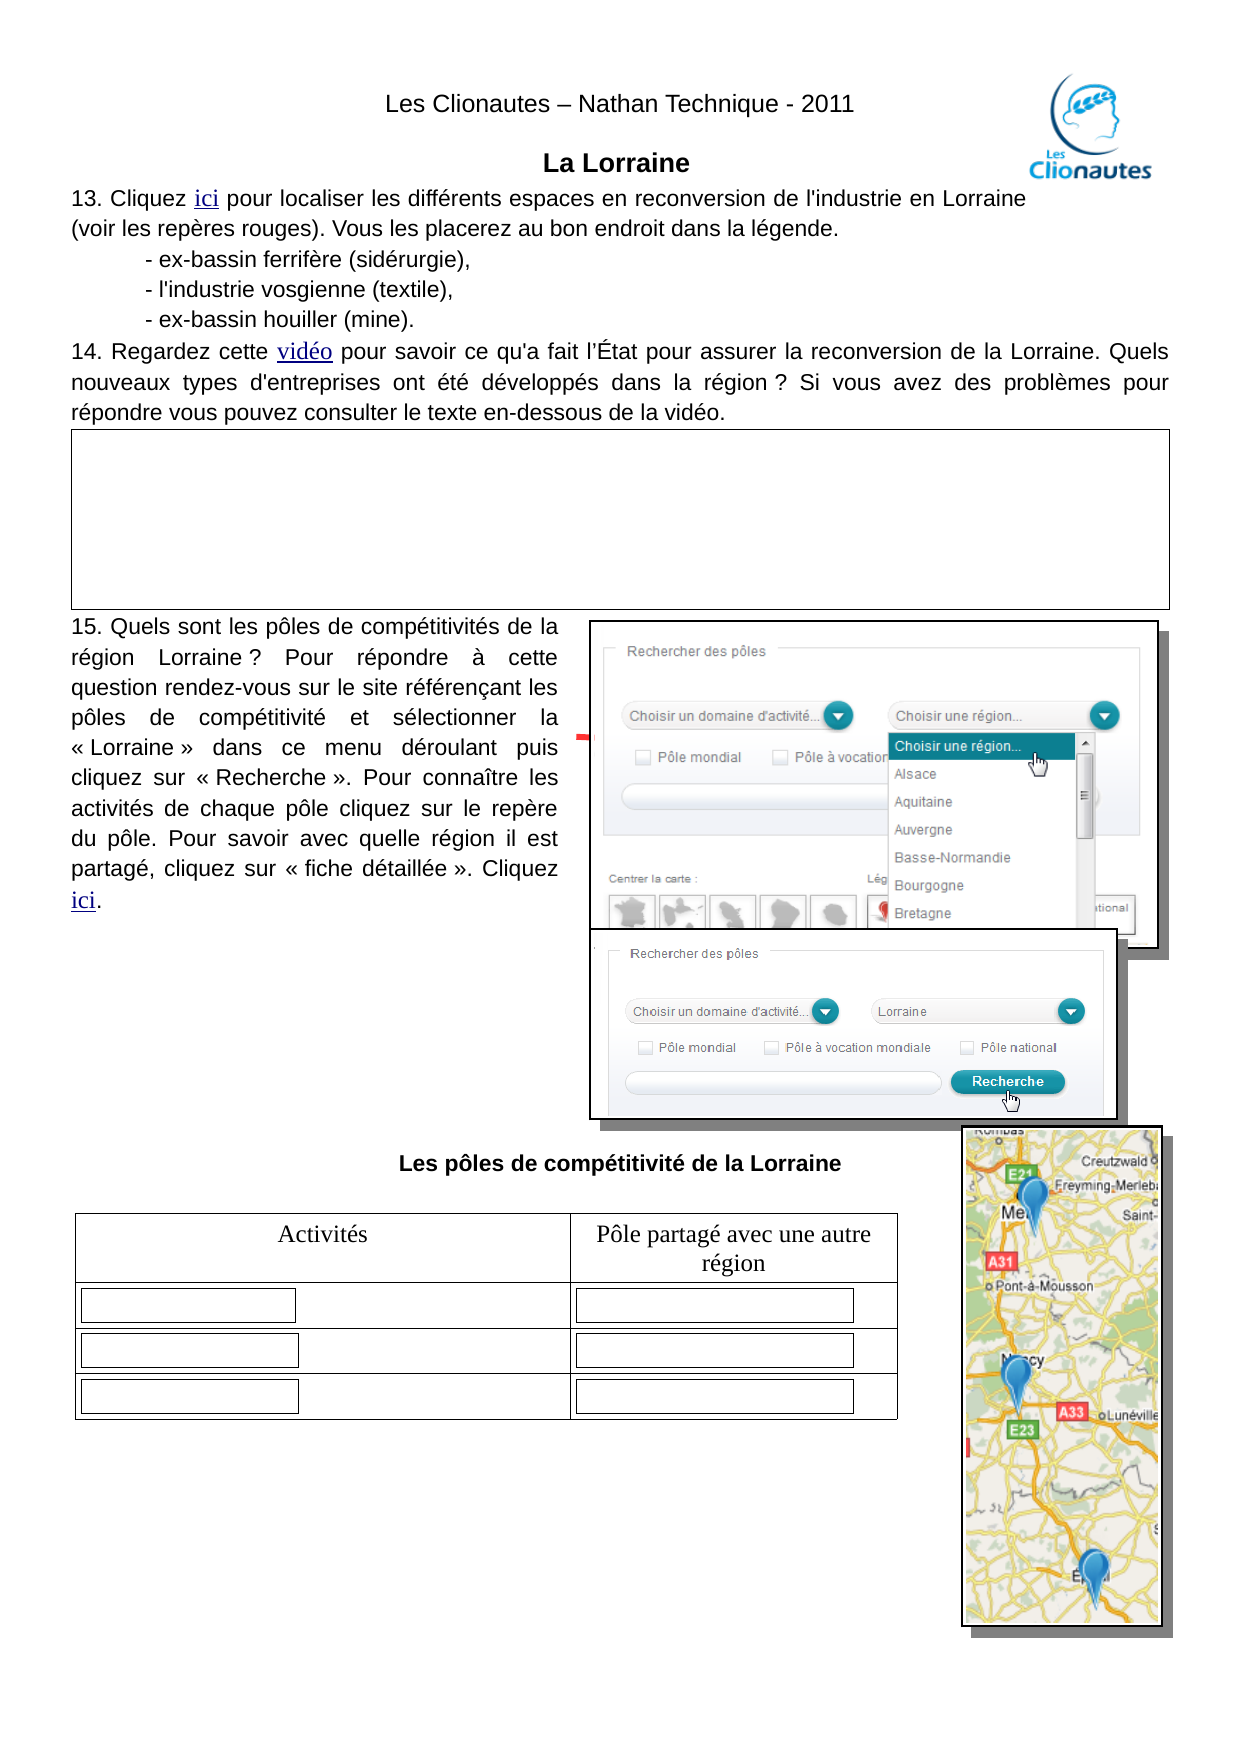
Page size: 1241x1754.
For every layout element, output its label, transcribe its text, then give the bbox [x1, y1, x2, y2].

picture [594, 933, 1113, 1116]
text - ex-bassin ferrifère (sidérurgie), [71, 246, 1027, 272]
text La Lorraine [71, 147, 1011, 178]
picture [1011, 57, 1170, 194]
table_cell [571, 1283, 897, 1328]
text 14. Regardez cette vidéo pour savoir ce qu'a fait l’État pour assurer la reconversion de la Lorraine. Quels nouveaux types d'entreprises ont été développés dans la région ? Si vous avez des problèmes pour répondre vous pouvez consulter le texte en-dessous de la vidéo. [71, 336, 1169, 425]
text - ex-bassin houiller (mine). [71, 306, 1027, 332]
text Les pôles de compétitivité de la Lorraine [71, 1150, 961, 1176]
table_header Activités [76, 1214, 570, 1282]
text - l'industrie vosgienne (textile), [71, 276, 1027, 302]
table_cell [76, 1329, 570, 1373]
list 15. Quels sont les pôles de compétitivités de la région Lorraine ? Pour répondre à cette question rendez-vous sur le site référençant les pôles de compétitivité et sélectionner la « Lorraine » dans ce menu déroulant puis cliquez sur « Recherche ». Pour connaître les activités de chaque pôle cliquez sur le repère du pôle. Pour savoir avec quelle région il est partagé, cliquez sur « fiche détaillée ». Cliquez ici. [71, 613, 558, 914]
table_cell [76, 1374, 570, 1419]
table_cell [76, 1283, 570, 1328]
text 13. Cliquez ici pour localiser les différents espaces en reconversion de l'industrie en Lorraine (voir les repères rouges). Vous les placerez au bon endroit dans la légende. [71, 183, 1027, 242]
table_cell [571, 1374, 897, 1419]
table_header Pôle partagé avec une autre région [571, 1214, 897, 1282]
picture [594, 625, 1154, 945]
picture [966, 1130, 1158, 1623]
list [591, 622, 1157, 947]
table_cell [571, 1329, 897, 1373]
